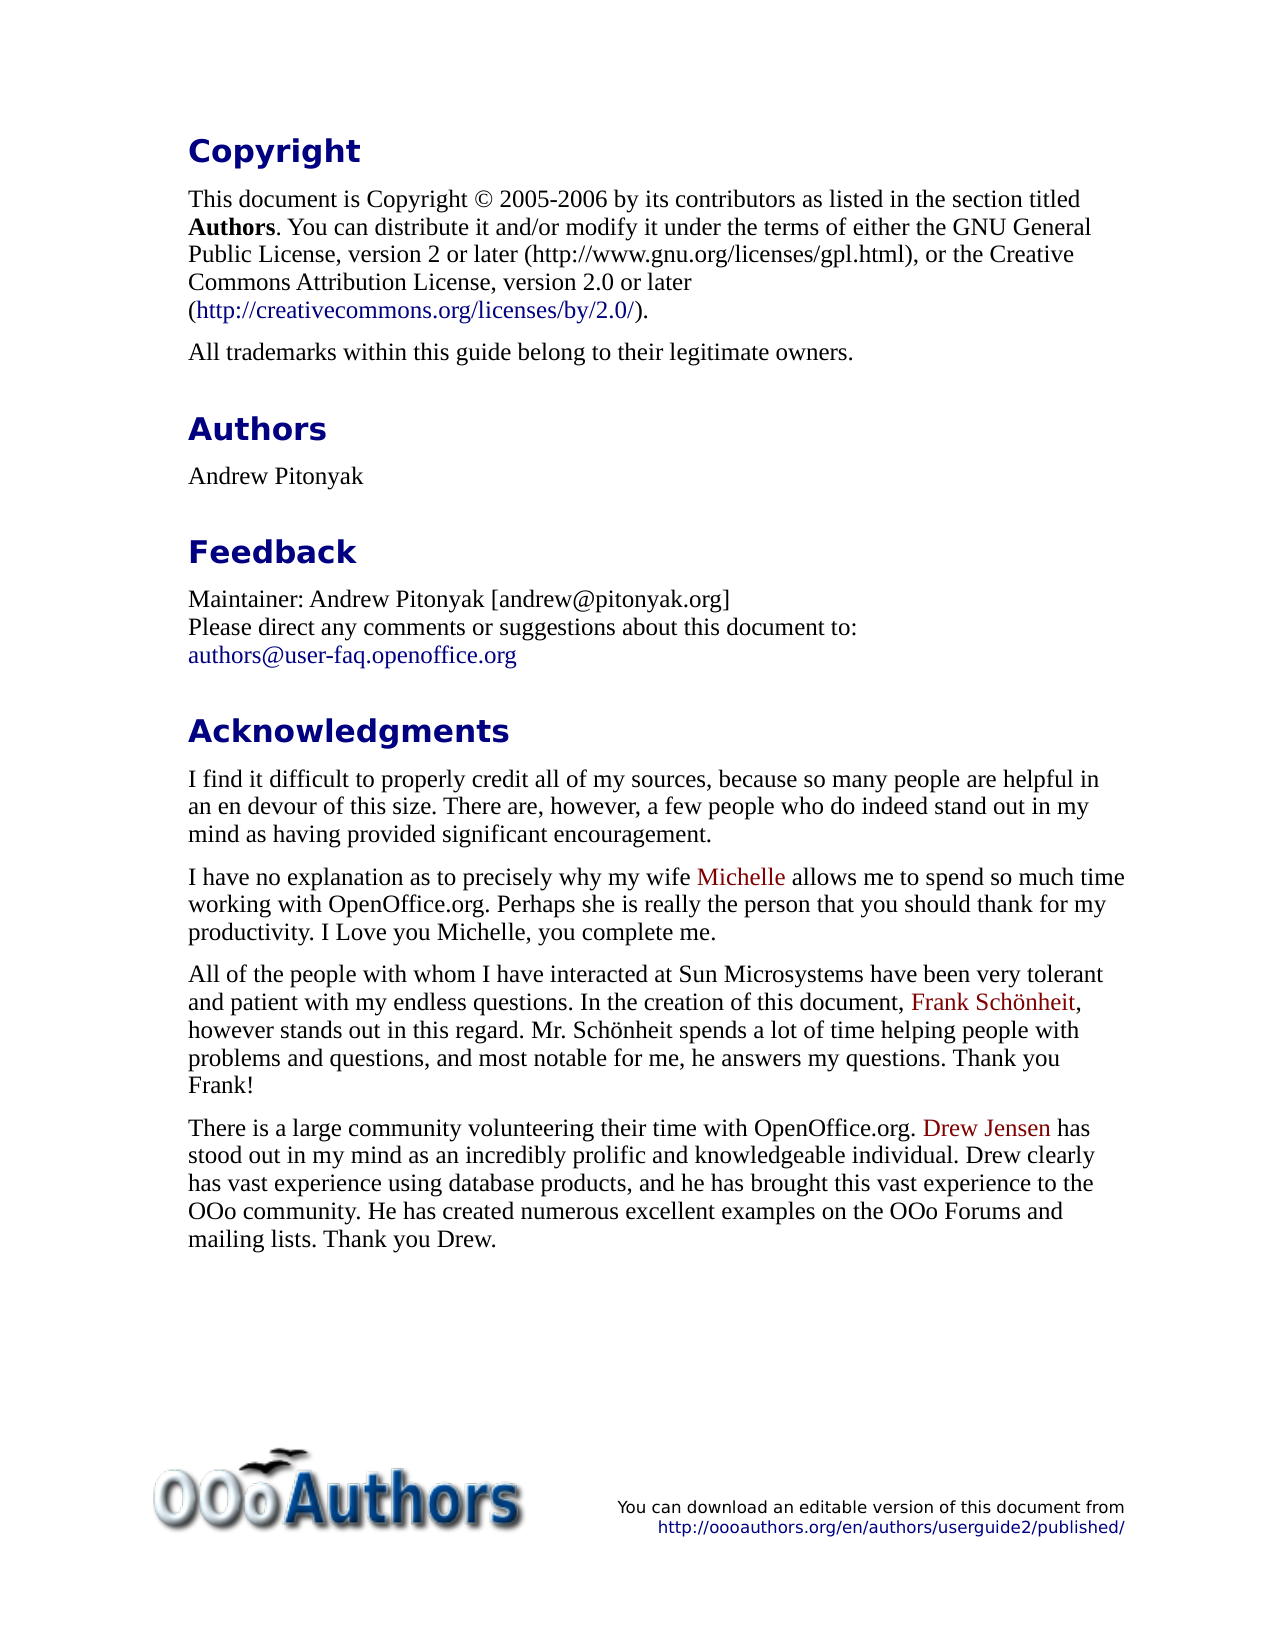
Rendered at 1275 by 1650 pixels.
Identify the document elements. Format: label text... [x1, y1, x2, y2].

subtitle Copyright [188, 134, 1125, 170]
text All of the people with whom I have interacted at Sun Microsystems have been very tolerant and patient with my endless questions. In the creation of this document, Frank Schönheit, however stands out in this regard. Mr. Schönheit spends a lot of time helping people with problems and questions, and most notable for me, he answers my questions. Thank you Frank! [188, 961, 1125, 1099]
subtitle Feedback [188, 534, 1125, 571]
text I have no explanation as to precisely why my wife Michelle allows me to spend so much time working with OpenOffice.org. Perhaps she is really the person that you should thank for my productivity. I Love you Michelle, you complete me. [188, 863, 1125, 946]
text All trademarks within this guide belong to their legitimate owners. [188, 338, 1125, 366]
text This document is Copyright © 2005-2006 by its contributors as listed in the section titled Authors. You can distribute it and/or modify it under the terms of either the GNU General Public License, version 2 or later (http://www.gnu.org/licenses/gpl.html), or the Creative Commons Attribution License, version 2.0 or later (http://creativecommons.org/licenses/by/2.0/). [188, 185, 1125, 323]
text I find it difficult to properly credit all of my sources, because so many people are helpful in an en devour of this size. There are, however, a few people who do indeed stand out in my mind as having provided significant encouragement. [188, 765, 1125, 848]
text Maintainer: Andrew Pitonyak [andrew@pitonyak.org] Please direct any comments or suggestions about this document to: authors@user-faq.openoffice.org [188, 586, 1125, 669]
subtitle Acknowledgments [188, 714, 1125, 750]
picture [147, 1435, 532, 1538]
subtitle Authors [188, 411, 1125, 447]
text Andrew Pitonyak [188, 462, 1125, 490]
text There is a large community volunteering their time with OpenOffice.org. Drew Jensen has stood out in my mind as an incredibly prolific and knowledgeable individual. Drew clearly has vast experience using database products, and he has brought this vast experience to the OOo community. He has created numerous excellent examples on the OOo Forums and mailing lists. Thank you Drew. [188, 1114, 1125, 1252]
